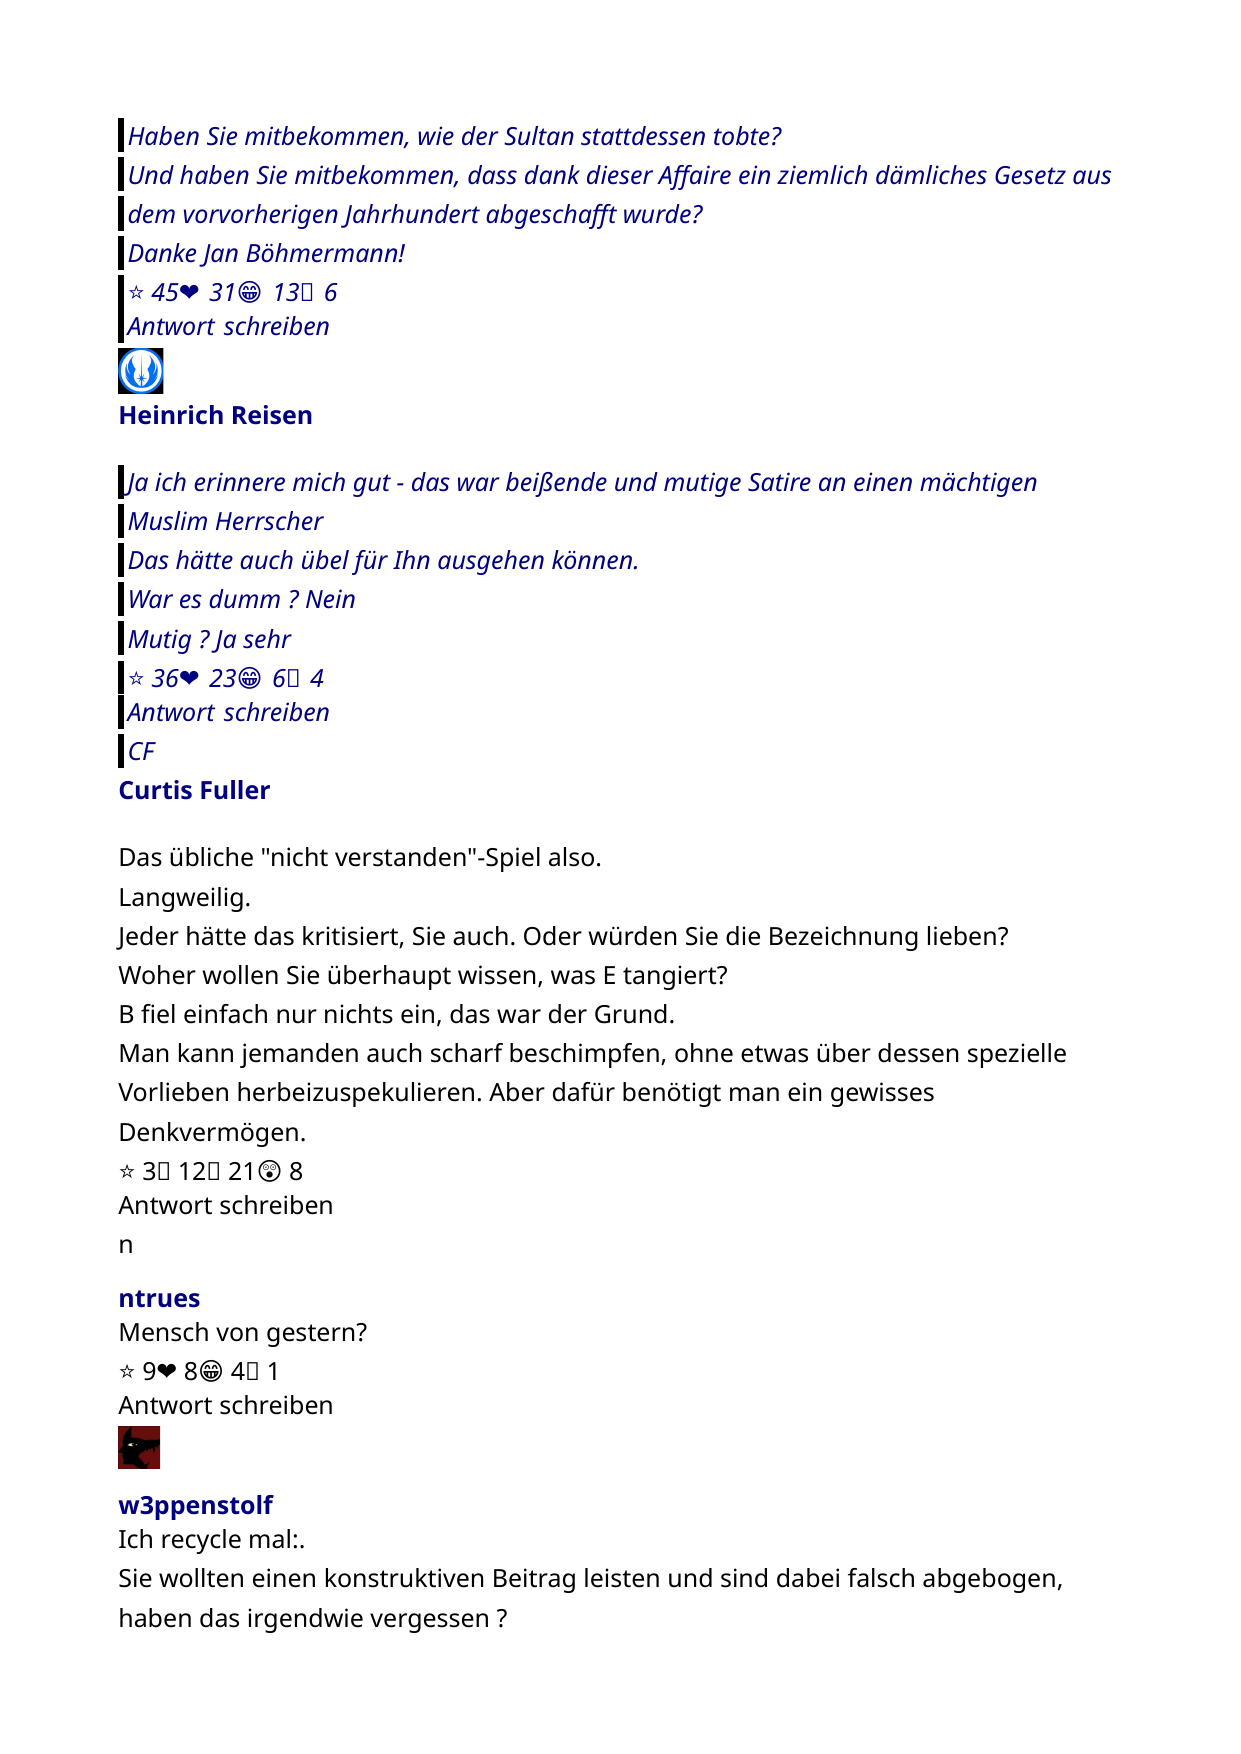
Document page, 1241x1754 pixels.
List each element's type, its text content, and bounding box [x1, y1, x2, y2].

text Woher wollen Sie überhaupt wissen, was E tangiert? [118, 957, 1122, 992]
text Ich recycle mal:. [118, 1522, 1122, 1556]
text Antwort schreiben [118, 1187, 1122, 1221]
text Ja ich erinnere mich gut - das war beißende und mutige Satire an einen mächtigen Muslim Herrscher [118, 465, 1122, 538]
text ⭐️ 3🙁 12🤨 21😲 8 [118, 1153, 1122, 1187]
text Mensch von gestern? [118, 1314, 1122, 1348]
text CF [124, 734, 1122, 768]
text Langweilig. [118, 879, 1122, 913]
text Und haben Sie mitbekommen, dass dank dieser Affaire ein ziemlich dämliches Gesetz aus dem vorvorherigen Jahrhundert abgeschafft wurde? [118, 157, 1122, 231]
picture [118, 1426, 161, 1469]
text Antwort schreiben [119, 694, 1122, 729]
text ⭐️ 9❤️ 8😁 4🤨 1 [118, 1353, 1122, 1388]
subtitle ntrues [118, 1280, 1122, 1314]
text Das hätte auch übel für Ihn ausgehen können. [124, 543, 1122, 577]
picture [118, 348, 164, 394]
subtitle Heinrich Reisen [118, 398, 1122, 432]
text Haben Sie mitbekommen, wie der Sultan stattdessen tobte? [124, 118, 1122, 152]
text War es dumm ? Nein [124, 582, 1122, 616]
text Antwort schreiben [124, 309, 1122, 343]
text Jeder hätte das kritisiert, Sie auch. Oder würden Sie die Bezeichnung lieben? [118, 918, 1122, 952]
text Das übliche "nicht verstanden"-Spiel also. [118, 840, 1122, 874]
text Danke Jan Böhmermann! [124, 236, 1122, 270]
text Sie wollten einen konstruktiven Beitrag leisten und sind dabei falsch abgebogen, haben das irgendwie vergessen ? [118, 1561, 1122, 1634]
text Man kann jemanden auch scharf beschimpfen, ohne etwas über dessen spezielle Vorlieben herbeizuspekulieren. Aber dafür benötigt man ein gewisses Denkvermögen. [118, 1036, 1122, 1148]
text ⭐️ 36❤️ 23😁 6🤨 4 [124, 661, 1122, 694]
text ⭐️ 45❤️ 31😁 13🤨 6 [124, 275, 1122, 309]
text Antwort schreiben [118, 1388, 1122, 1422]
subtitle w3ppenstolf [118, 1488, 1122, 1522]
subtitle Curtis Fuller [118, 773, 1122, 807]
text Mutig ? Ja sehr [124, 621, 1122, 655]
text n [118, 1227, 1122, 1261]
text B fiel einfach nur nichts ein, das war der Grund. [118, 997, 1122, 1031]
